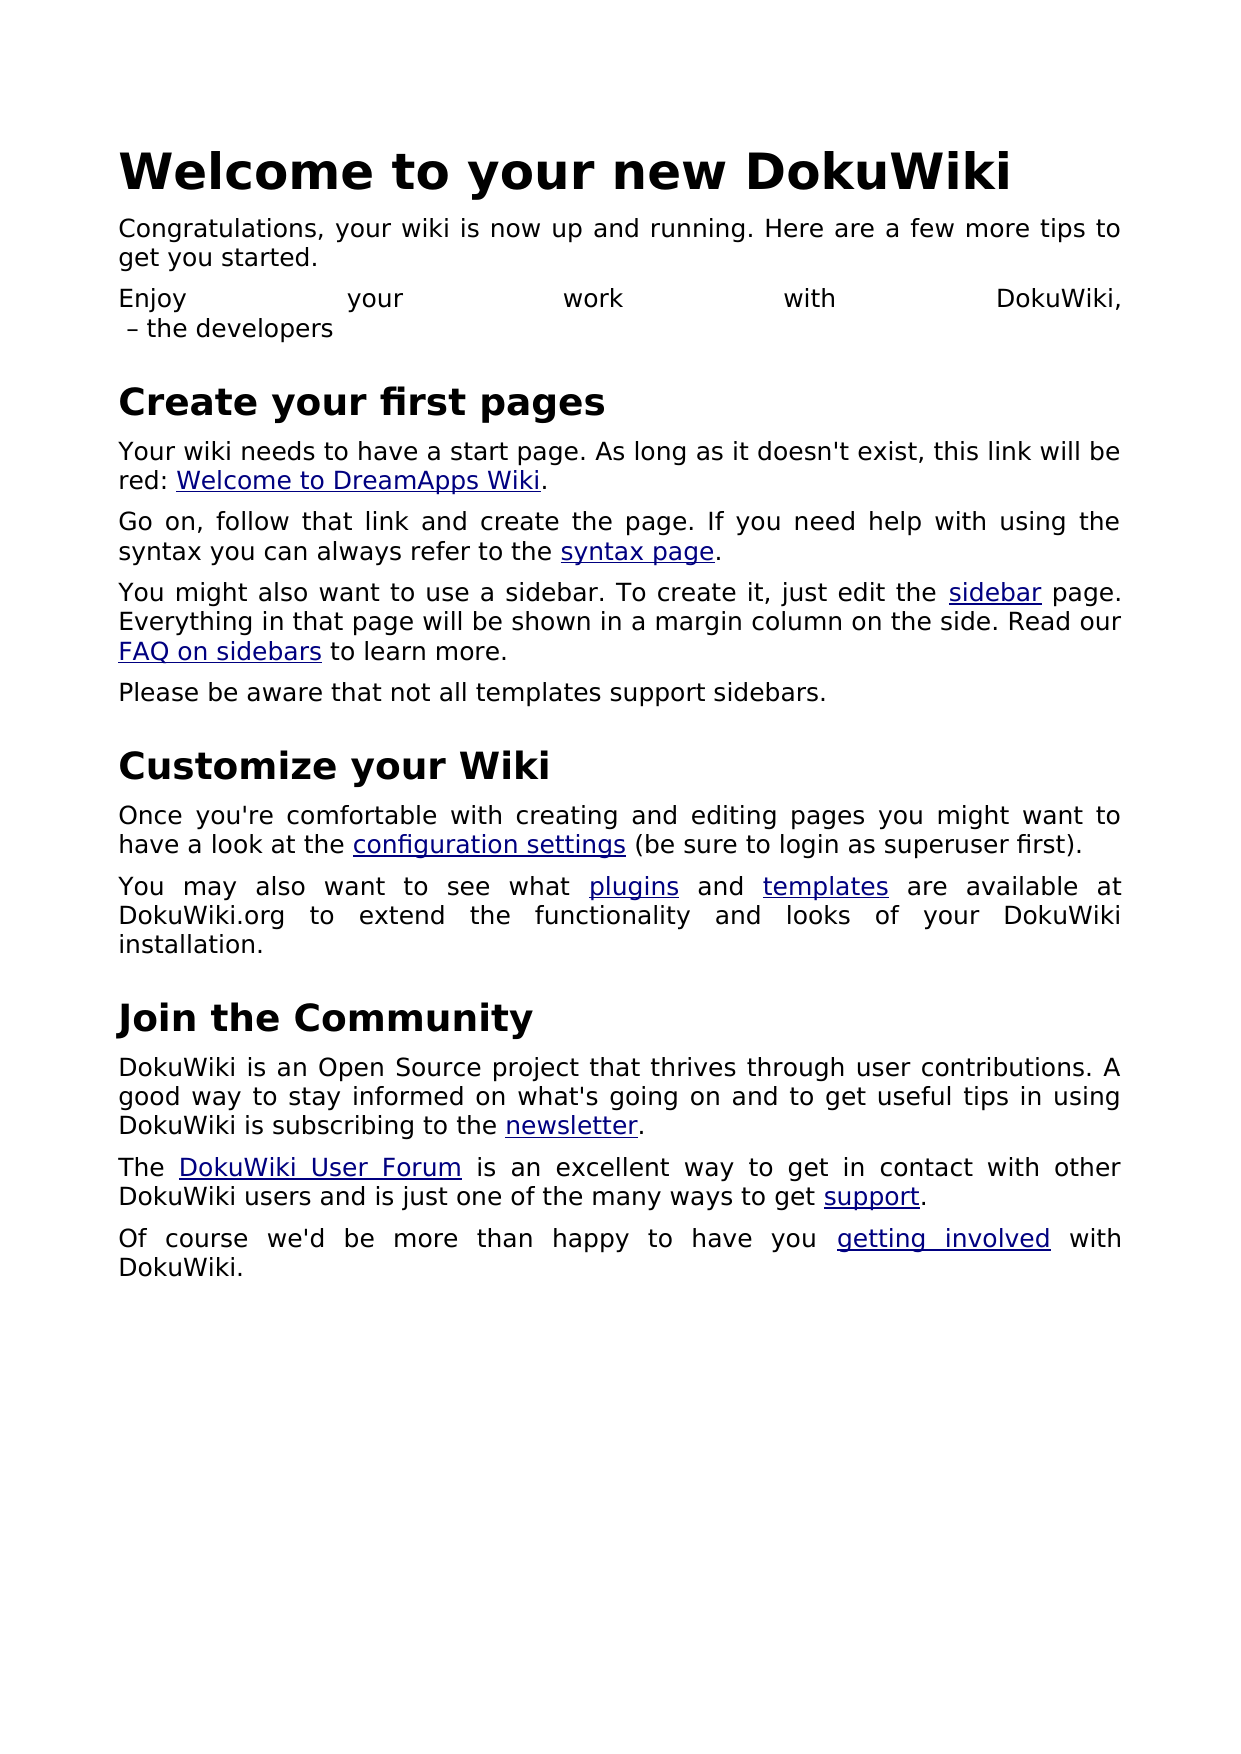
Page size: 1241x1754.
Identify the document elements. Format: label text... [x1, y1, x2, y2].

text Once you're comfortable with creating and editing pages you might want to have a look at the configuration settings (be sure to login as superuser first). [118, 801, 1122, 859]
text The DokuWiki User Forum is an excellent way to get in contact with other DokuWiki users and is just one of the many ways to get support. [118, 1153, 1122, 1211]
subtitle Join the Community [118, 997, 1122, 1041]
text DokuWiki is an Open Source project that thrives through user contributions. A good way to stay informed on what's going on and to get useful tips in using DokuWiki is subscribing to the newsletter. [118, 1053, 1122, 1141]
text Please be aware that not all templates support sidebars. [118, 678, 1122, 707]
text Of course we'd be more than happy to have you getting involved with DokuWiki. [118, 1224, 1122, 1282]
text Congratulations, your wiki is now up and running. Here are a few more tips to get you started. [118, 214, 1122, 272]
subtitle Welcome to your new DokuWiki [118, 143, 1122, 201]
text Enjoy your work with DokuWiki, – the developers [118, 285, 1122, 343]
subtitle Create your first pages [118, 381, 1122, 424]
text You may also want to see what plugins and templates are available at DokuWiki.org to extend the functionality and looks of your DokuWiki installation. [118, 872, 1122, 959]
text Your wiki needs to have a start page. As long as it doesn't exist, this link will be red: Welcome to DreamApps Wiki. [118, 437, 1122, 495]
text You might also want to use a sidebar. To create it, just edit the sidebar page. Everything in that page will be shown in a margin column on the side. Read our FAQ on sidebars to learn more. [118, 578, 1122, 666]
text Go on, follow that link and create the page. If you need help with using the syntax you can always refer to the syntax page. [118, 507, 1122, 566]
subtitle Customize your Wiki [118, 745, 1122, 789]
